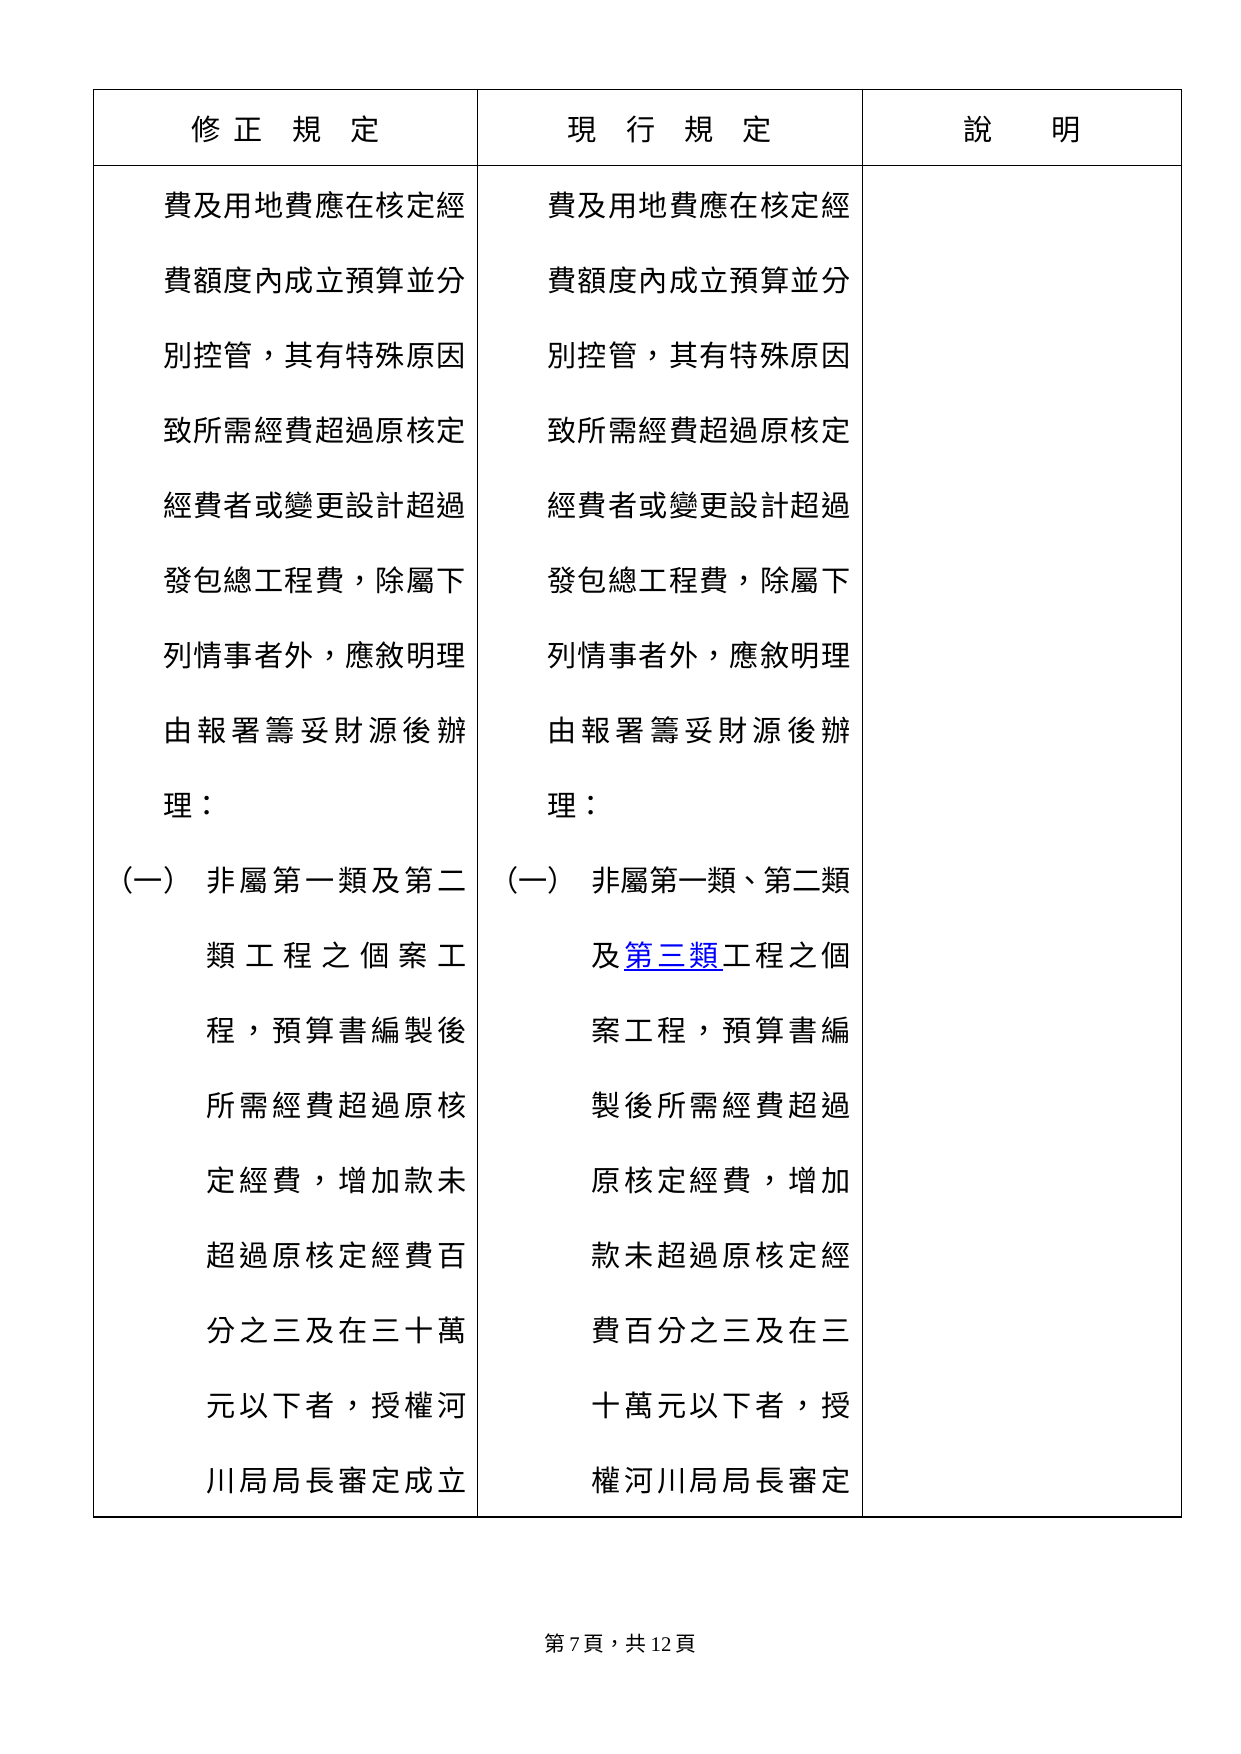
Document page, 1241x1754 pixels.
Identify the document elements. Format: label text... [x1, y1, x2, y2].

table_cell 河川局辦理各項中央管河川、區域排水及海岸環境營造工程之設計原則及初稿，除第一類、第二類工程及本署指定之工程應送本署審查外，餘授權河川局局長審定。 前項第一類及第二類工程之審查方式，得以個案核准授權辦理。 第一項設計原則及初稿所涉單價及數量，授權河川局覈實編列及審定。 河川局辦理中央管河川、區域排水及海岸環境營造工程，除第一類及第二類工程送本署成立預算書外，餘授權河川局局長核定。 前項第一類及第二類工程，得以個案核准授權辦理。 第一項預算書所涉單價及數量，授權河川局覈實編列及審定。 河川局辦理各項中央管河川、區域排水及海岸環境營造工程之工程費及用地費應在核定經費額度內成立預算並分別控管，其有特殊原因致所需經費超過原核定經費者或變更設計超過發包總工程費，除屬下列情事者外，應敘明理由報署籌妥財源後辦理： 非屬第一類及第二類工程之個案工程，預算書編製後所需經費超過原核定經費，增加款未超過原核定經費百分之三及在三十萬元以下者，授權河川局局長審定成立預算，並於發包後函報本署備查登帳。 個案工程用地費，累計增加款不超過原核定經費百分之三及在三十萬元以下，且於該河川局之同一年度核定用地費額度可調整勻支者，授權河川局局長調整勻支後成立預算，並將預算調整結果函報本署備查登帳。 個案工程設計變更： 搶險工程因設計變更所致之增加經費授權於河川局局長核定後，函報本署備查登帳。 除搶險工程外，個案工程設計變更致增加經費之增加款累計未超過發包總工程費百分之廿且在二百萬元以下者，授權河川局局長逕行核定後，函報本署備查登帳。 河川局辦理中央管河川、區域排水及海岸環境營造工程，除天然災害之搶險、搶修及報署核准之應急工程外，其餘擬增辦工程均應提報年度計畫或期中檢討會議研議。但專案報本署同意先行辦理之工程，不在此限，惟仍需於年度計畫或期中檢討會議說明辦理情形。 河川局應於年度結束前辦理中央管河川、區域排水及海岸環境營造水利建造物歲修、養護、設施維修改善、維護管理工程(作)之勘估，並將擬辦工程(作)報本署核定後興修，且歲修工程應於翌年防汛期前辦理完竣。 河川局辦理水利建造物維護管理工作，依下列原則辦理： 相關工作決標後應於每月五日前將前月份已決標工作之工作預算及契約經費統計一覽表(如附表一)報本署登錄。 核定工作如有特殊原因需變更設計致超過發包契約金額者，應敘明理由報署籌妥財源後辦理。 相關工作變更設計預算及決算經費統計一覽表(如附表二)，請於工作變更及決算後次月五日前報本署登錄，俾利經費控管。 水利建造物經檢查列為立即改善、注意改善及計畫改善案件，河川局應儘速完成改善，所需經費或經費不足部分應函報本署籌應列入年度相關工程計畫辦理。 河川局辦理天然災害之復建工程，除依經濟部水利署辦理天然災害緊急工程處理要點規定辦理外，並依下列規定辦理： 辦理原則： 以因地制宜，兼顧安全及生態保育，恢復既有建造物功能為原則。 不得與治理計畫衝突。 不得再束縮河道：未經規劃之復建工程堤線布設，不得與河爭地；已沖擴之河道，不得再回填原束洪寬度。 提報方式：河川局應於災害發生後一個月內，完成勘估並填妥災害復建工程提報表（如附表三及附表四）函報本署複勘核定後辦理；如有逾災害發生後一個月提報者，應檢討疏失之責。 完工期限: 核定經費未達一千萬元:應於災害發生後八個月內完工。 核定經費一千萬元以上未達五千萬元:應於災害發生後十個月內完工。 核定經費五千萬以上:設計初稿完成後，另報本署專案核定完工期限。 復建工程未能依前款各目規定期限完工者，未達查核金額者報本署備查;查核金額以上者，須敘明原因報本署同意及進行控管。 河川、排水流況嚴重變遷、危及河防安全或海岸嚴重侵蝕，經河川局認定需應急處理，且同時符合下列事項者，填妥應急工程提報表後(如附表五)，得專案報署籌款辦理應急工程： 無需辦理用地取得，且工程費不超過五百萬元。 自核准日起三個月內可完工。 [94, 166, 477, 1516]
table_cell 河川局辦理各項中央管河川、區域排水及海岸環境營造工程之設計原則及初稿，除第一類、第二類及第三類工程及本署指定之工程應送本署審查外，餘授權河川局局長審定。 前項第一類、第二類及第三類工程之審查方式，得以個案核准授權辦理。 第一項設計原則及初稿所涉單價及數量，授權河川局覈實編列及審定。 河川局辦理中央管河川、區域排水及海岸環境營造工程，除第一類、第二類及第三類工程送本署成立預算書外，餘授權河川局局長核定。 前項第一類、第二類及第三類工程，得以個案核准授權辦理。 第一項預算書所涉單價及數量，授權河川局覈實編列及審定。 河川局辦理各項中央管河川、區域排水及海岸環境營造工程之工程費及用地費應在核定經費額度內成立預算並分別控管，其有特殊原因致所需經費超過原核定經費者或變更設計超過發包總工程費，除屬下列情事者外，應敘明理由報署籌妥財源後辦理： 非屬第一類、第二類及第三類工程之個案工程，預算書編製後所需經費超過原核定經費，增加款未超過原核定經費百分之三及在三十萬元以下者，授權河川局局長審定成立預算，並於發包後函報本署備查登帳。 個案工程用地費，累計增加款不超過原核定經費百分之三及在三十萬元以下，且於該河川局之同一年度核定用地費額度可調整勻支者，授權河川局局長調整勻支後成立預算，並將預算調整結果函報本署備查登帳。 個案工程設計變更： 搶險工程因設計變更所致之增加經費授權於河川局局長核定後，函報本署備查登帳。 除搶險工程外，個案工程設計變更致增加經費之增加款累計未超過發包總工程費百分之廿且在二百萬元以下者，授權河川局局長逕行核定後，函報本署備查登帳。 河川局辦理中央管河川、區域排水及海岸環境營造工程，除天然災害之搶險、搶修及報署核准之應急工程外，其餘擬增辦工程均應提報年度計畫期中檢討會議研議。但於期中檢討前已先行報本署同意辦理之工程，不在此限。 河川局應於年度結束前辦理中央管河川、區域排水及海岸環境營造水利建造物歲修、養護、設施維修改善、維護管理工程(作)之勘估，並將擬辦工程(作)報本署核定後興修，且歲修工程應於翌年防汛期前辦理完竣。 水利建造物經檢查列為立即改善、注意改善及計畫改善案件，河川局應儘速完成改善，所需經費或經費不足部分應函報本署籌應列入年度相關工程計畫辦理。 河川局辦理天然災害之復建工程，除依經濟部水利署辦理天然災害緊急工程處理要點規定辦理外，並依下列規定辦理： 辦理原則： 以因地制宜，兼顧安全及生態保育，恢復既有建造物功能為原則。 不得與治理計畫衝突。 不得再束縮河道：未經規劃之復建工程堤線布設，不得與河爭地；已沖擴之河道，不得再回填原束洪寬度。 提報方式：河川局應於災害發生後一個月內，完成勘估並填妥災害復建工程提報表（如附表一及附表二）函報本署複勘核定後辦理；如有逾災害發生後一個月提報者，應檢討疏失之責。 完工期限: 核定經費未達一千萬元:應於災害發生後八個月內完工。 核定經費一千萬元以上未達五千萬元:應於災害發生後十個月內完工。 核定經費五千萬以上:設計初稿送本署審查者，由本署專案核定完工期限;設計初稿授權河川局者，另報本署專案核定完工期限。 復建工程未能依前款各目規定期限完工者，未達查核金額者報本署備查;查核金額以上者，須敘明原因報本署同意及進行控管。 河川、排水流況嚴重變遷、危及河防安全或海岸嚴重侵蝕，經河川局認定需應急處理，且同時符合下列事項者，填妥應急工程提報表後(如附表三)，得專案報署籌款辦理應急工程： 無需辦理用地取得，且工程費不超過五百萬元。 自核准日起三個月內可完工。 [478, 166, 862, 1516]
table_header 現 行 規 定 [478, 90, 862, 165]
table_header 說 明 [863, 90, 1181, 165]
table_cell [863, 166, 1181, 1516]
table_header 修 正 規 定 [94, 90, 477, 165]
